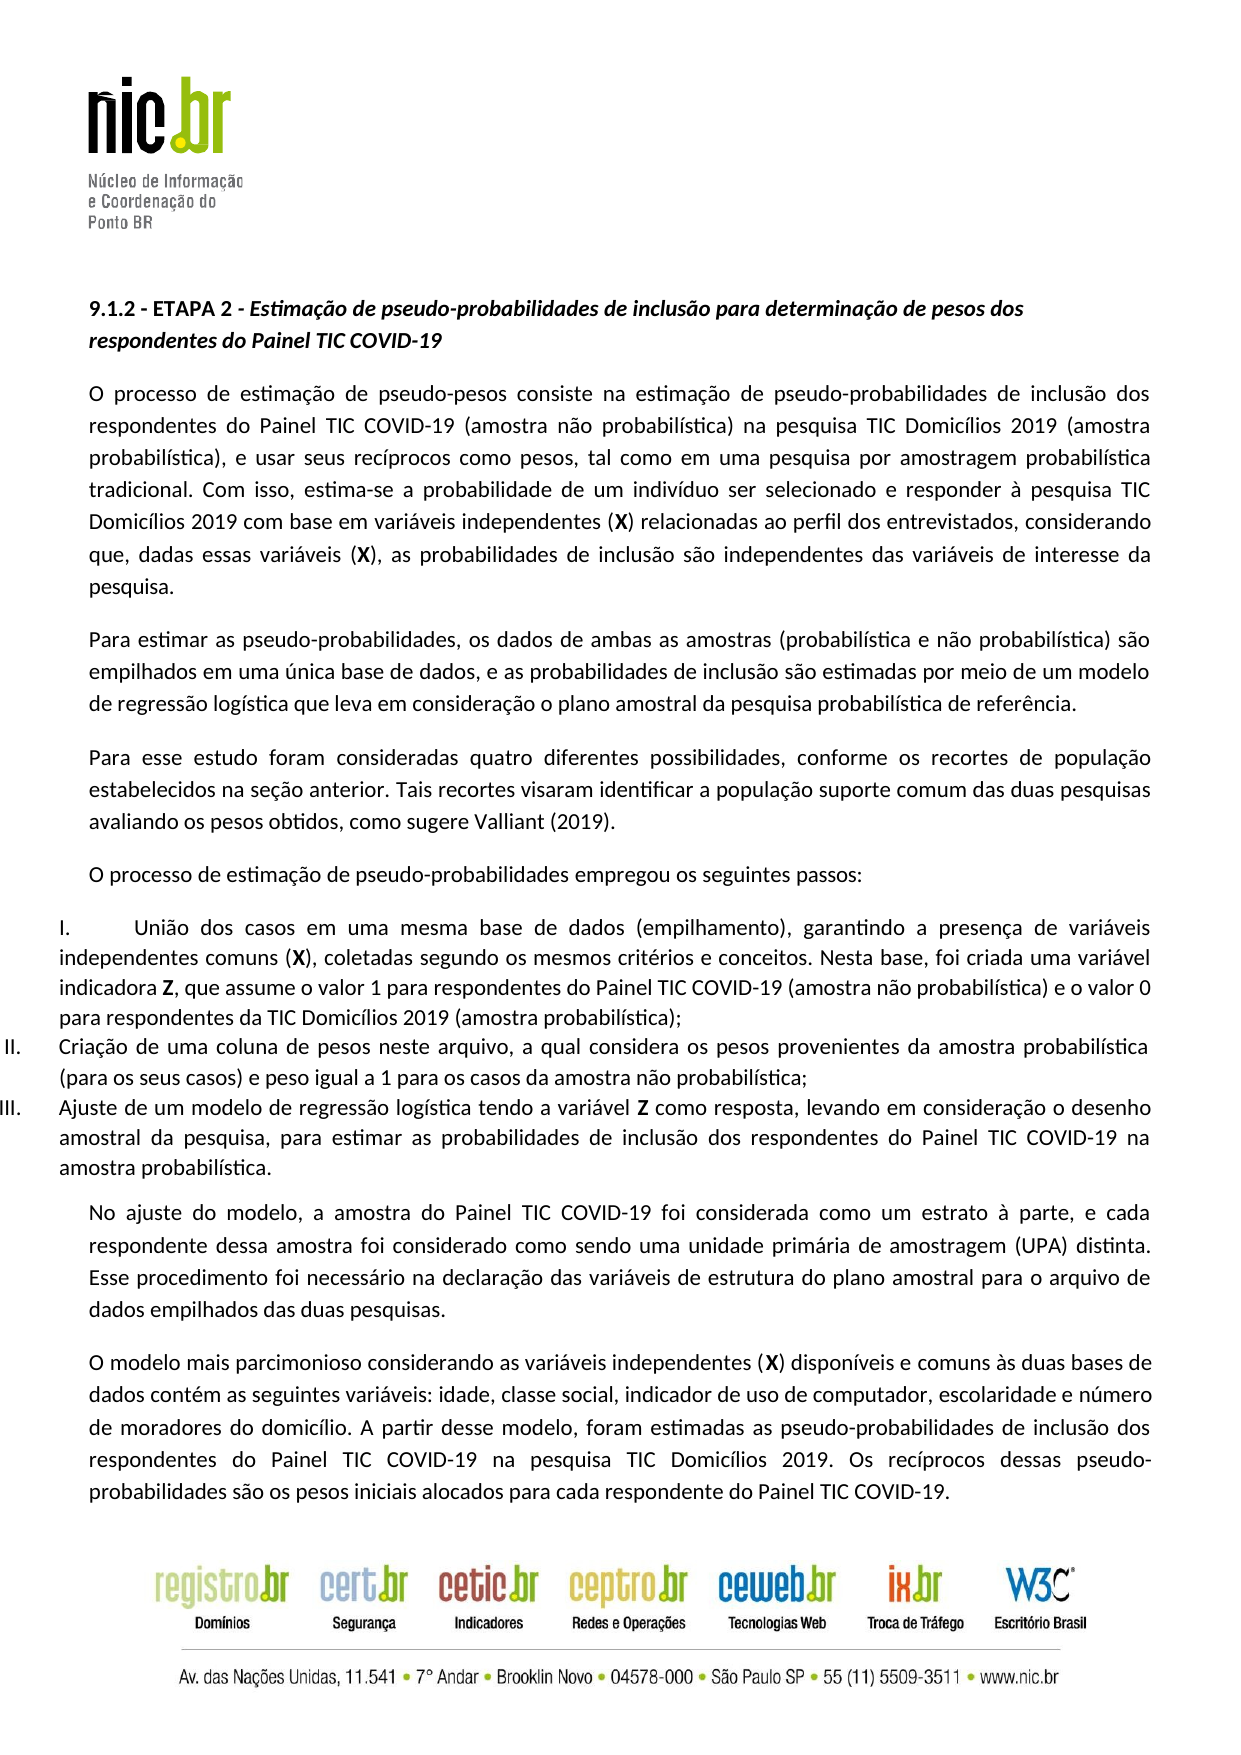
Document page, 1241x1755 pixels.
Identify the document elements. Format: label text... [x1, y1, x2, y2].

list Criação de uma coluna de pesos neste arquivo, a qual considera os pesos provenientes da amostra probabilística (para os seus casos) e peso igual a 1 para os casos da amostra não probabilística; [4, 1032, 1151, 1091]
text O processo de estimação de pseudo-pesos consiste na estimação de pseudo-probabilidades de inclusão dos respondentes do Painel TIC COVID-19 (amostra não probabilística) na pesquisa TIC Domicílios 2019 (amostra probabilística), e usar seus recíprocos como pesos, tal como em uma pesquisa por amostragem probabilística tradicional. Com isso, estima-se a probabilidade de um indivíduo ser selecionado e responder à pesquisa TIC Domicílios 2019 com base em variáveis independentes (X) relacionadas ao perfil dos entrevistados, considerando que, dadas essas variáveis (X), as probabilidades de inclusão são independentes das variáveis de interesse da pesquisa. [89, 379, 1152, 600]
text No ajuste do modelo, a amostra do Painel TIC COVID-19 foi considerada como um estrato à parte, e cada respondente dessa amostra foi considerado como sendo uma unidade primária de amostragem (UPA) distinta. Esse procedimento foi necessário na declaração das variáveis de estrutura do plano amostral para o arquivo de dados empilhados das duas pesquisas. [89, 1198, 1152, 1323]
list - ETAPA 2 - Estimação de pseudo-probabilidades de inclusão para determinação de pesos dos respondentes do Painel TIC COVID-19 [89, 294, 1152, 354]
list Ajuste de um modelo de regressão logística tendo a variável Z como resposta, levando em consideração o desenho amostral da pesquisa, para estimar as probabilidades de inclusão dos respondentes do Painel TIC COVID-19 na amostra probabilística. [0, 1093, 1152, 1181]
list União dos casos em uma mesma base de dados (empilhamento), garantindo a presença de variáveis independentes comuns (X), coletadas segundo os mesmos critérios e conceitos. Nesta base, foi criada uma variável indicadora Z, que assume o valor 1 para respondentes do Painel TIC COVID-19 (amostra não probabilística) e o valor 0 para respondentes da TIC Domicílios 2019 (amostra probabilística); [59, 913, 1153, 1031]
text Para esse estudo foram consideradas quatro diferentes possibilidades, conforme os recortes de população estabelecidos na seção anterior. Tais recortes visaram identificar a população suporte comum das duas pesquisas avaliando os pesos obtidos, como sugere Valliant (2019). [89, 743, 1153, 835]
text Para estimar as pseudo-probabilidades, os dados de ambas as amostras (probabilística e não probabilística) são empilhados em uma única base de dados, e as probabilidades de inclusão são estimadas por meio de um modelo de regressão logística que leva em consideração o plano amostral da pesquisa probabilística de referência. [89, 625, 1152, 718]
text O modelo mais parcimonioso considerando as variáveis independentes (X) disponíveis e comuns às duas bases de dados contém as seguintes variáveis: idade, classe social, indicador de uso de computador, escolaridade e número de moradores do domicílio. A partir desse modelo, foram estimadas as pseudo-probabilidades de inclusão dos respondentes do Painel TIC COVID-19 na pesquisa TIC Domicílios 2019. Os recíprocos dessas pseudo-probabilidades são os pesos iniciais alocados para cada respondente do Painel TIC COVID-19. [89, 1348, 1153, 1505]
text O processo de estimação de pseudo-probabilidades empregou os seguintes passos: [89, 860, 1167, 888]
